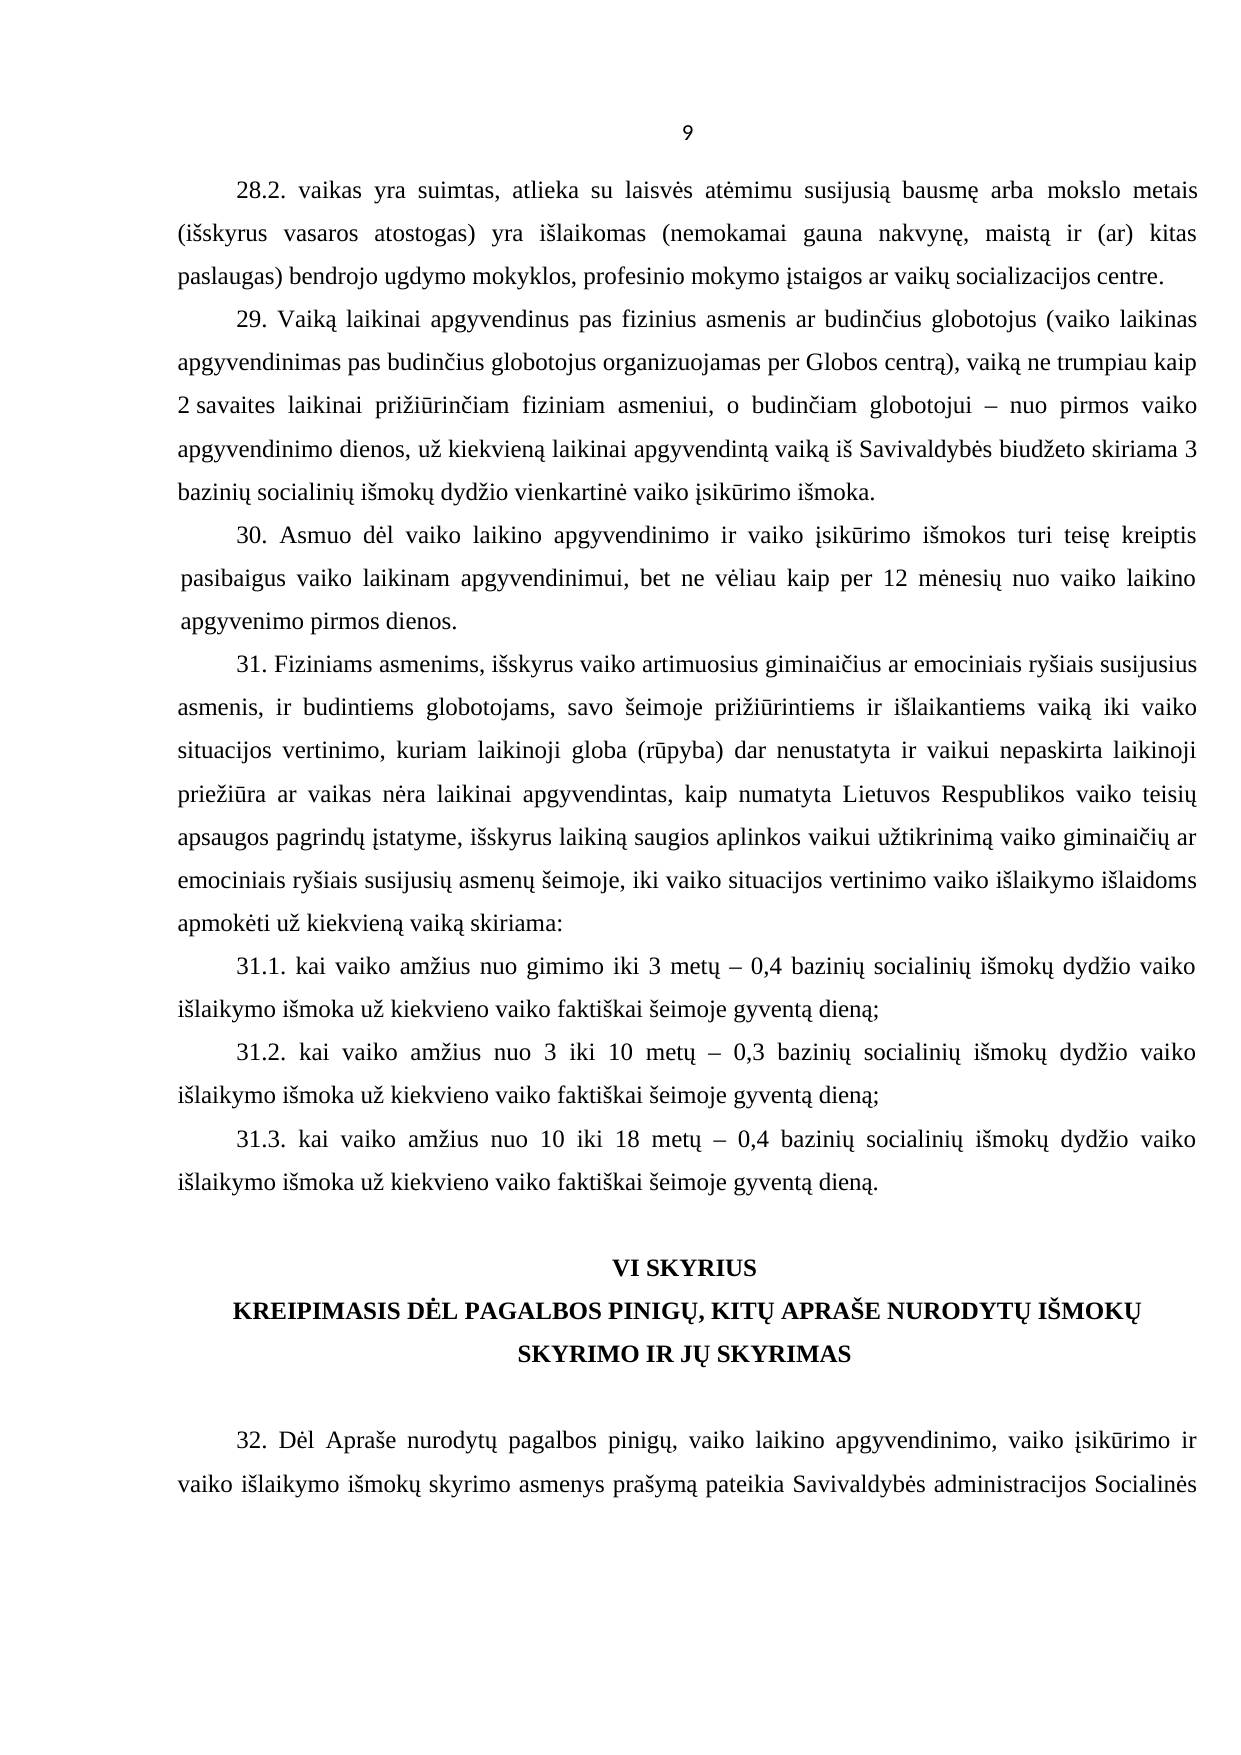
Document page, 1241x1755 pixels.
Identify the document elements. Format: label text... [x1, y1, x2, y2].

text 31.2. kai vaiko amžius nuo 3 iki 10 metų – 0,3 bazinių socialinių išmokų dydžio vaiko išlaikymo išmoka už kiekvieno vaiko faktiškai šeimoje gyventą dieną; [177, 1037, 1198, 1109]
text 28.2. vaikas yra suimtas, atlieka su laisvės atėmimu susijusią bausmę arba mokslo metais (išskyrus vasaros atostogas) yra išlaikomas (nemokamai gauna nakvynę, maistą ir (ar) kitas paslaugas) bendrojo ugdymo mokyklos, profesinio mokymo įstaigos ar vaikų socializacijos centre. [177, 175, 1198, 290]
text VI SKYRIUS [177, 1253, 1198, 1282]
text 31.1. kai vaiko amžius nuo gimimo iki 3 metų – 0,4 bazinių socialinių išmokų dydžio vaiko išlaikymo išmoka už kiekvieno vaiko faktiškai šeimoje gyventą dieną; [177, 951, 1198, 1023]
text 29. Vaiką laikinai apgyvendinus pas fizinius asmenis ar budinčius globotojus (vaiko laikinas apgyvendinimas pas budinčius globotojus organizuojamas per Globos centrą), vaiką ne trumpiau kaip 2 savaites laikinai prižiūrinčiam fiziniam asmeniui, o budinčiam globotojui – nuo pirmos vaiko apgyvendinimo dienos, už kiekvieną laikinai apgyvendintą vaiką iš Savivaldybės biudžeto skiriama 3 bazinių socialinių išmokų dydžio vienkartinė vaiko įsikūrimo išmoka. [177, 304, 1198, 506]
text 30. Asmuo dėl vaiko laikino apgyvendinimo ir vaiko įsikūrimo išmokos turi teisę kreiptis pasibaigus vaiko laikinam apgyvendinimui, bet ne vėliau kaip per 12 mėnesių nuo vaiko laikino apgyvenimo pirmos dienos. [180, 520, 1198, 635]
text 32. Dėl Apraše nurodytų pagalbos pinigų, vaiko laikino apgyvendinimo, vaiko įsikūrimo ir vaiko išlaikymo išmokų skyrimo asmenys prašymą pateikia Savivaldybės administracijos Socialinės [177, 1426, 1198, 1497]
text 31. Fiziniams asmenims, išskyrus vaiko artimuosius giminaičius ar emociniais ryšiais susijusius asmenis, ir budintiems globotojams, savo šeimoje prižiūrintiems ir išlaikantiems vaiką iki vaiko situacijos vertinimo, kuriam laikinoji globa (rūpyba) dar nenustatyta ir vaikui nepaskirta laikinoji priežiūra ar vaikas nėra laikinai apgyvendintas, kaip numatyta Lietuvos Respublikos vaiko teisių apsaugos pagrindų įstatyme, išskyrus laikiną saugios aplinkos vaikui užtikrinimą vaiko giminaičių ar emociniais ryšiais susijusių asmenų šeimoje, iki vaiko situacijos vertinimo vaiko išlaikymo išlaidoms apmokėti už kiekvieną vaiką skiriama: [177, 649, 1198, 937]
text KREIPIMASIS DĖL PAGALBOS PINIGŲ, KITŲ APRAŠE NURODYTŲ IŠMOKŲ SKYRIMO IR JŲ SKYRIMAS [177, 1296, 1198, 1368]
text 31.3. kai vaiko amžius nuo 10 iki 18 metų – 0,4 bazinių socialinių išmokų dydžio vaiko išlaikymo išmoka už kiekvieno vaiko faktiškai šeimoje gyventą dieną. [177, 1124, 1198, 1196]
